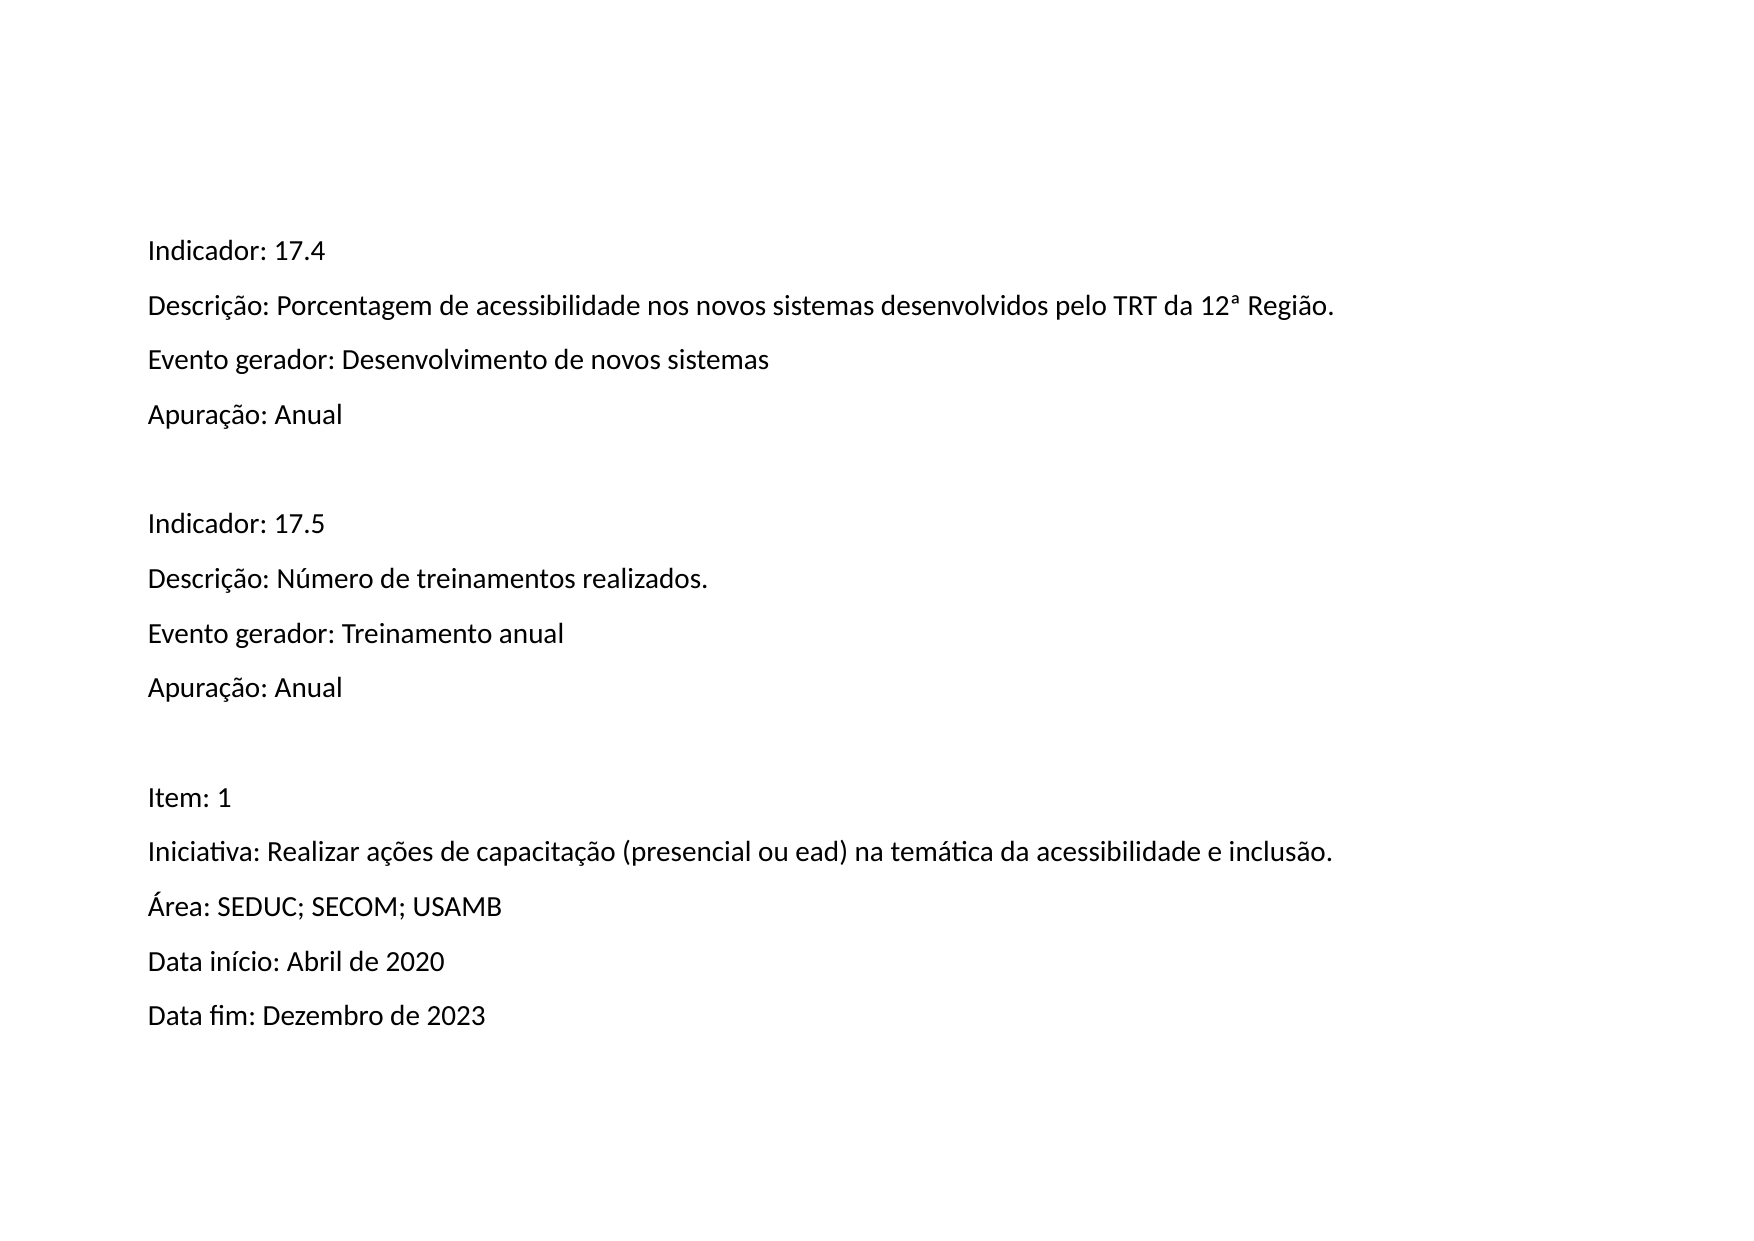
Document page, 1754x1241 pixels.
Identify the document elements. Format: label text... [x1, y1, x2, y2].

text Evento gerador: Desenvolvimento de novos sistemas [148, 341, 1606, 377]
text Evento gerador: Treinamento anual [148, 615, 1606, 650]
text Indicador: 17.4 [148, 232, 1606, 267]
text Apuração: Anual [148, 396, 1606, 432]
text Indicador: 17.5 [148, 505, 1606, 541]
text Área: SEDUC; SECOM; USAMB [148, 888, 1606, 924]
text Descrição: Porcentagem de acessibilidade nos novos sistemas desenvolvidos pelo TRT da 12ª Região. [148, 287, 1606, 322]
text Item: 1 [148, 779, 1606, 814]
text Data início: Abril de 2020 [148, 943, 1606, 978]
text Descrição: Número de treinamentos realizados. [148, 560, 1606, 596]
text Data fim: Dezembro de 2023 [148, 997, 1606, 1033]
text Iniciativa: Realizar ações de capacitação (presencial ou ead) na temática da acessibilidade e inclusão. [148, 833, 1606, 869]
text Apuração: Anual [148, 669, 1606, 705]
